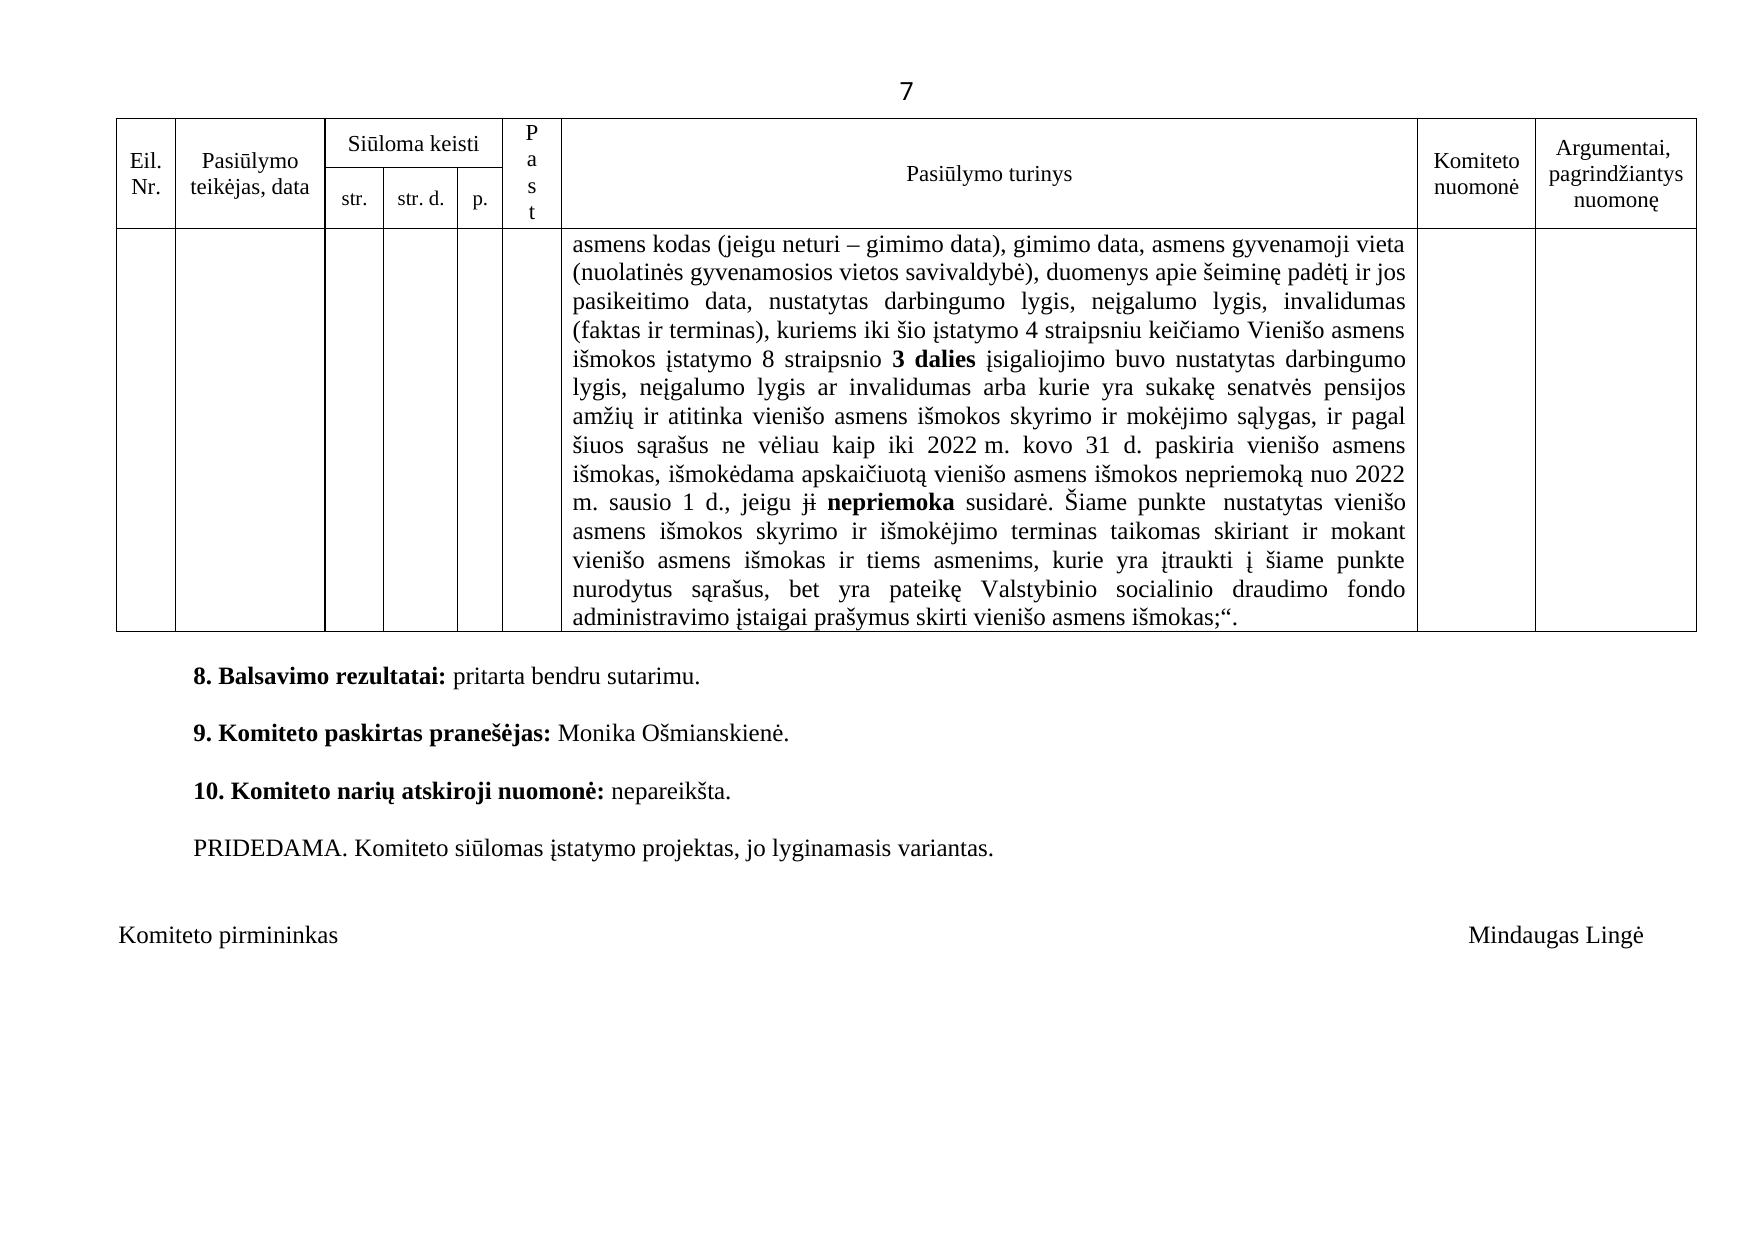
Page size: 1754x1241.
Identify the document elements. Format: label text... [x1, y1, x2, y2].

table_header Pastabos [503, 119, 561, 228]
table_cell p. [458, 168, 502, 228]
table_header Pasiūlymo teikėjas, data [176, 119, 324, 228]
text PRIDEDAMA. Komiteto siūlomas įstatymo projektas, jo lyginamasis variantas. [118, 833, 1695, 862]
text 8. Balsavimo rezultatai: pritarta bendru sutarimu. [118, 661, 1695, 690]
table_header Argumentai, pagrindžiantys nuomonę [1536, 119, 1696, 228]
table_cell [176, 229, 324, 631]
table_cell [458, 229, 502, 631]
table_header Pasiūlymo turinys [562, 119, 1417, 228]
table_header Komiteto nuomonė [1418, 119, 1535, 228]
table_cell str. d. [384, 168, 457, 228]
table_cell [1418, 229, 1535, 631]
text 10. Komiteto narių atskiroji nuomonė: nepareikšta. [118, 776, 1695, 805]
table_cell str. [326, 168, 383, 228]
table_cell asmens kodas (jeigu neturi – gimimo data), gimimo data, asmens gyvenamoji vieta (nuolatinės gyvenamosios vietos savivaldybė), duomenys apie šeiminę padėtį ir jos pasikeitimo data, nustatytas darbingumo lygis, neįgalumo lygis, invalidumas (faktas ir terminas), kuriems iki šio įstatymo 4 straipsniu keičiamo Vienišo asmens išmokos įstatymo 8 straipsnio 3 dalies įsigaliojimo buvo nustatytas darbingumo lygis, neįgalumo lygis ar invalidumas arba kurie yra sukakę senatvės pensijos amžių ir atitinka vienišo asmens išmokos skyrimo ir mokėjimo sąlygas, ir pagal šiuos sąrašus ne vėliau kaip iki 2022 m. kovo 31 d. paskiria vienišo asmens išmokas, išmokėdama apskaičiuotą vienišo asmens išmokos nepriemoką nuo 2022 m. sausio 1 d., jeigu ji nepriemoka susidarė. Šiame punkte nustatytas vienišo asmens išmokos skyrimo ir išmokėjimo terminas taikomas skiriant ir mokant vienišo asmens išmokas ir tiems asmenims, kurie yra įtraukti į šiame punkte nurodytus sąrašus, bet yra pateikę Valstybinio socialinio draudimo fondo administravimo įstaigai prašymus skirti vienišo asmens išmokas;“. [562, 229, 1417, 631]
table_cell [384, 229, 457, 631]
table_cell [503, 229, 561, 631]
table_cell [326, 229, 383, 631]
table_cell [1536, 229, 1696, 631]
text 9. Komiteto paskirtas pranešėjas: Monika Ošmianskienė. [118, 718, 1695, 747]
table_cell [117, 229, 175, 631]
table_header Siūloma keisti [326, 119, 502, 167]
text Komiteto pirmininkas Mindaugas Lingė [118, 920, 1695, 948]
table_header Eil. Nr. [117, 119, 175, 228]
